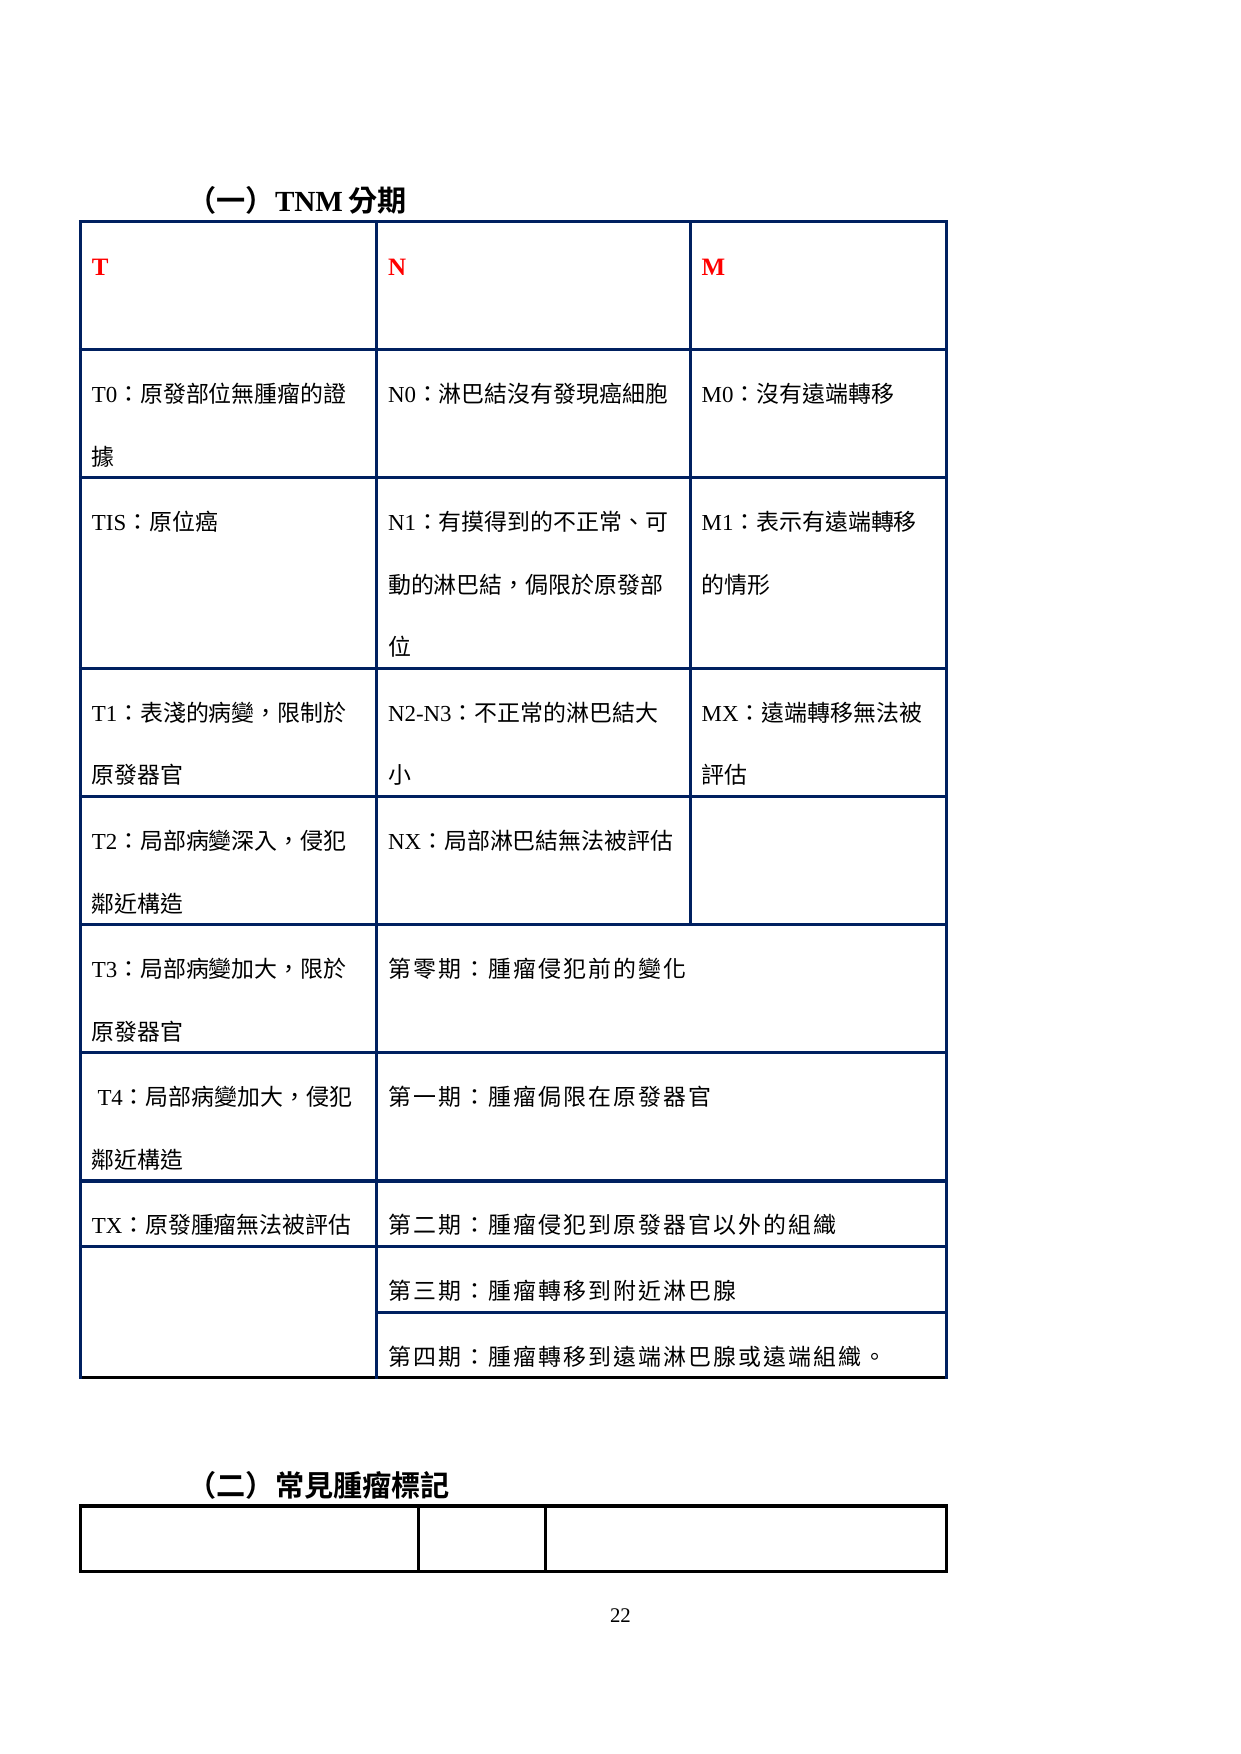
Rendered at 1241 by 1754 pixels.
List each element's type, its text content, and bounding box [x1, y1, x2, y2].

table_cell M1：表示有遠端轉移的情形 [692, 479, 945, 667]
table_cell 第零期：腫瘤侵犯前的變化 [378, 926, 945, 1051]
table_cell 第一期：腫瘤侷限在原發器官 [378, 1054, 945, 1179]
table_cell T0：原發部位無腫瘤的證據 [82, 351, 375, 476]
table_cell TX：原發腫瘤無法被評估 [82, 1183, 375, 1245]
text （二）常見腫瘤標記 [187, 1442, 1053, 1504]
table_cell 第二期：腫瘤侵犯到原發器官以外的組織 [378, 1183, 945, 1245]
table_cell NX：局部淋巴結無法被評估 [378, 798, 689, 923]
table_cell [692, 798, 945, 923]
table_header 項目 [82, 1508, 417, 1570]
table_cell TIS：原位癌 [82, 479, 375, 667]
table_header 異常發現之臨床意義 [547, 1508, 945, 1570]
table_cell N1：有摸得到的不正常、可動的淋巴結，侷限於原發部位 [378, 479, 689, 667]
table_cell N2-N3：不正常的淋巴結大小 [378, 670, 689, 795]
table_cell T3：局部病變加大，限於原發器官 [82, 926, 375, 1051]
table_cell N0：淋巴結沒有發現癌細胞 [378, 351, 689, 476]
table_header 正常值 [420, 1508, 544, 1570]
table_cell 第三期：腫瘤轉移到附近淋巴腺 [378, 1248, 945, 1311]
table_cell 第四期：腫瘤轉移到遠端淋巴腺或遠端組織。 [378, 1314, 945, 1376]
table_cell MX：遠端轉移無法被評估 [692, 670, 945, 795]
table_cell T2：局部病變深入，侵犯鄰近構造 [82, 798, 375, 923]
table_cell [82, 1248, 375, 1376]
table_cell T1：表淺的病變，限制於原發器官 [82, 670, 375, 795]
table_header T：原發性腫瘤表面散播的大小、侵蝕的深度 [82, 223, 375, 348]
table_header M：是否有遠端轉移 [692, 223, 945, 348]
table_cell M0：沒有遠端轉移 [692, 351, 945, 476]
text （一）TNM分期 [187, 157, 1053, 220]
table_cell T4：局部病變加大，侵犯鄰近構造 [82, 1054, 375, 1179]
table_header N：癌細胞是否侵犯淋巴結 [378, 223, 689, 348]
